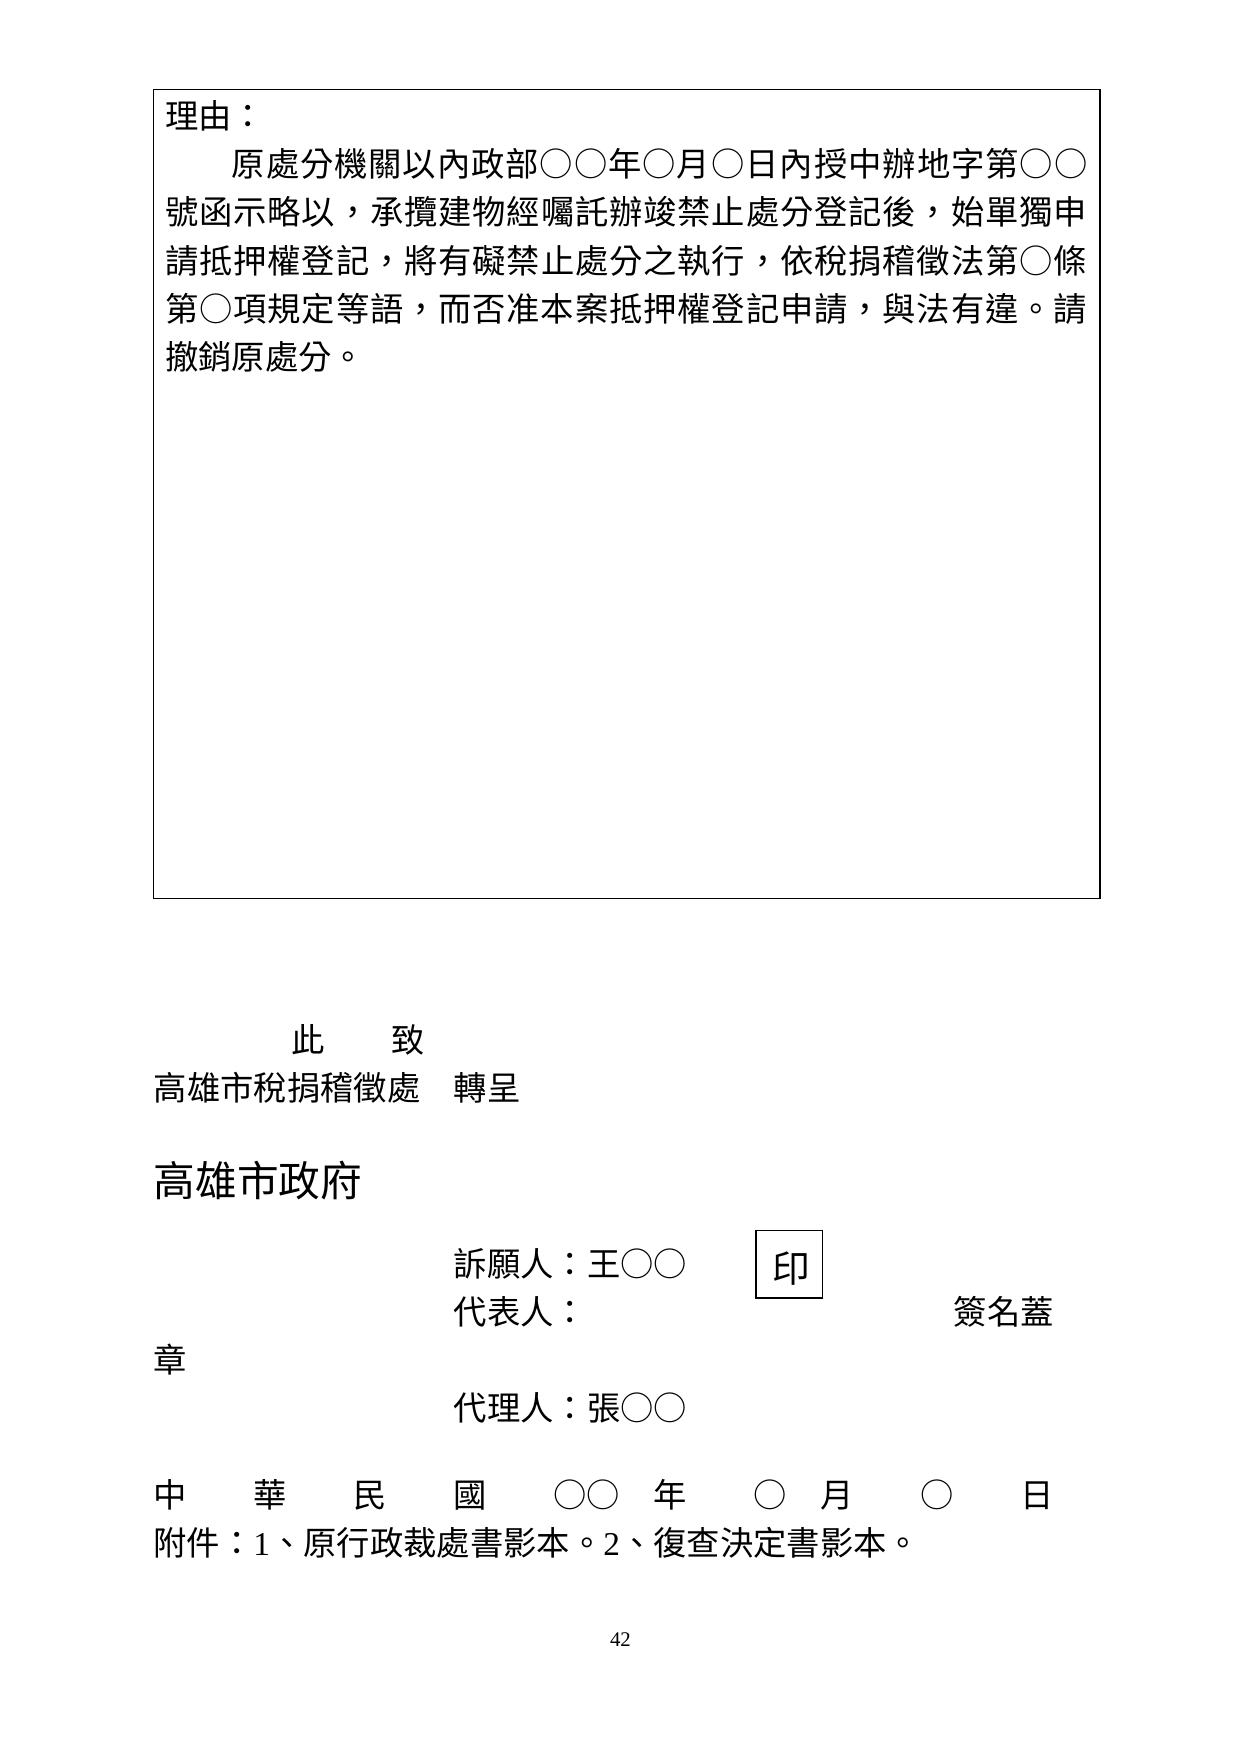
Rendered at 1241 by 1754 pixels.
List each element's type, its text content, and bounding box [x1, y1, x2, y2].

text 中 華 民 國 ○○ 年 ○ 月 ○ 日 [153, 1468, 1087, 1517]
text 訴願人：王○○ [153, 1237, 755, 1286]
text 印 [772, 1238, 807, 1289]
text [823, 1237, 1087, 1286]
table_cell 理由： 原處分機關以內政部○○年○月○日內授中辦地字第○○號函示略以，承攬建物經囑託辦竣禁止處分登記後，始單獨申請抵押權登記，將有礙禁止處分之執行，依稅捐稽徵法第○條第○項規定等語，而否准本案抵押權登記申請，與法有違。請撤銷原處分。 [154, 90, 1099, 897]
text 代理人：張○○ [153, 1382, 1087, 1430]
text 高雄市政府 [153, 1148, 1087, 1208]
text 代表人： 簽名蓋章 [153, 1286, 1087, 1382]
text 此 致 [153, 1013, 1087, 1062]
text 附件：1、原行政裁處書影本。2、復查決定書影本。 [153, 1517, 1087, 1565]
text 高雄市稅捐稽徵處 轉呈 [153, 1062, 1087, 1110]
